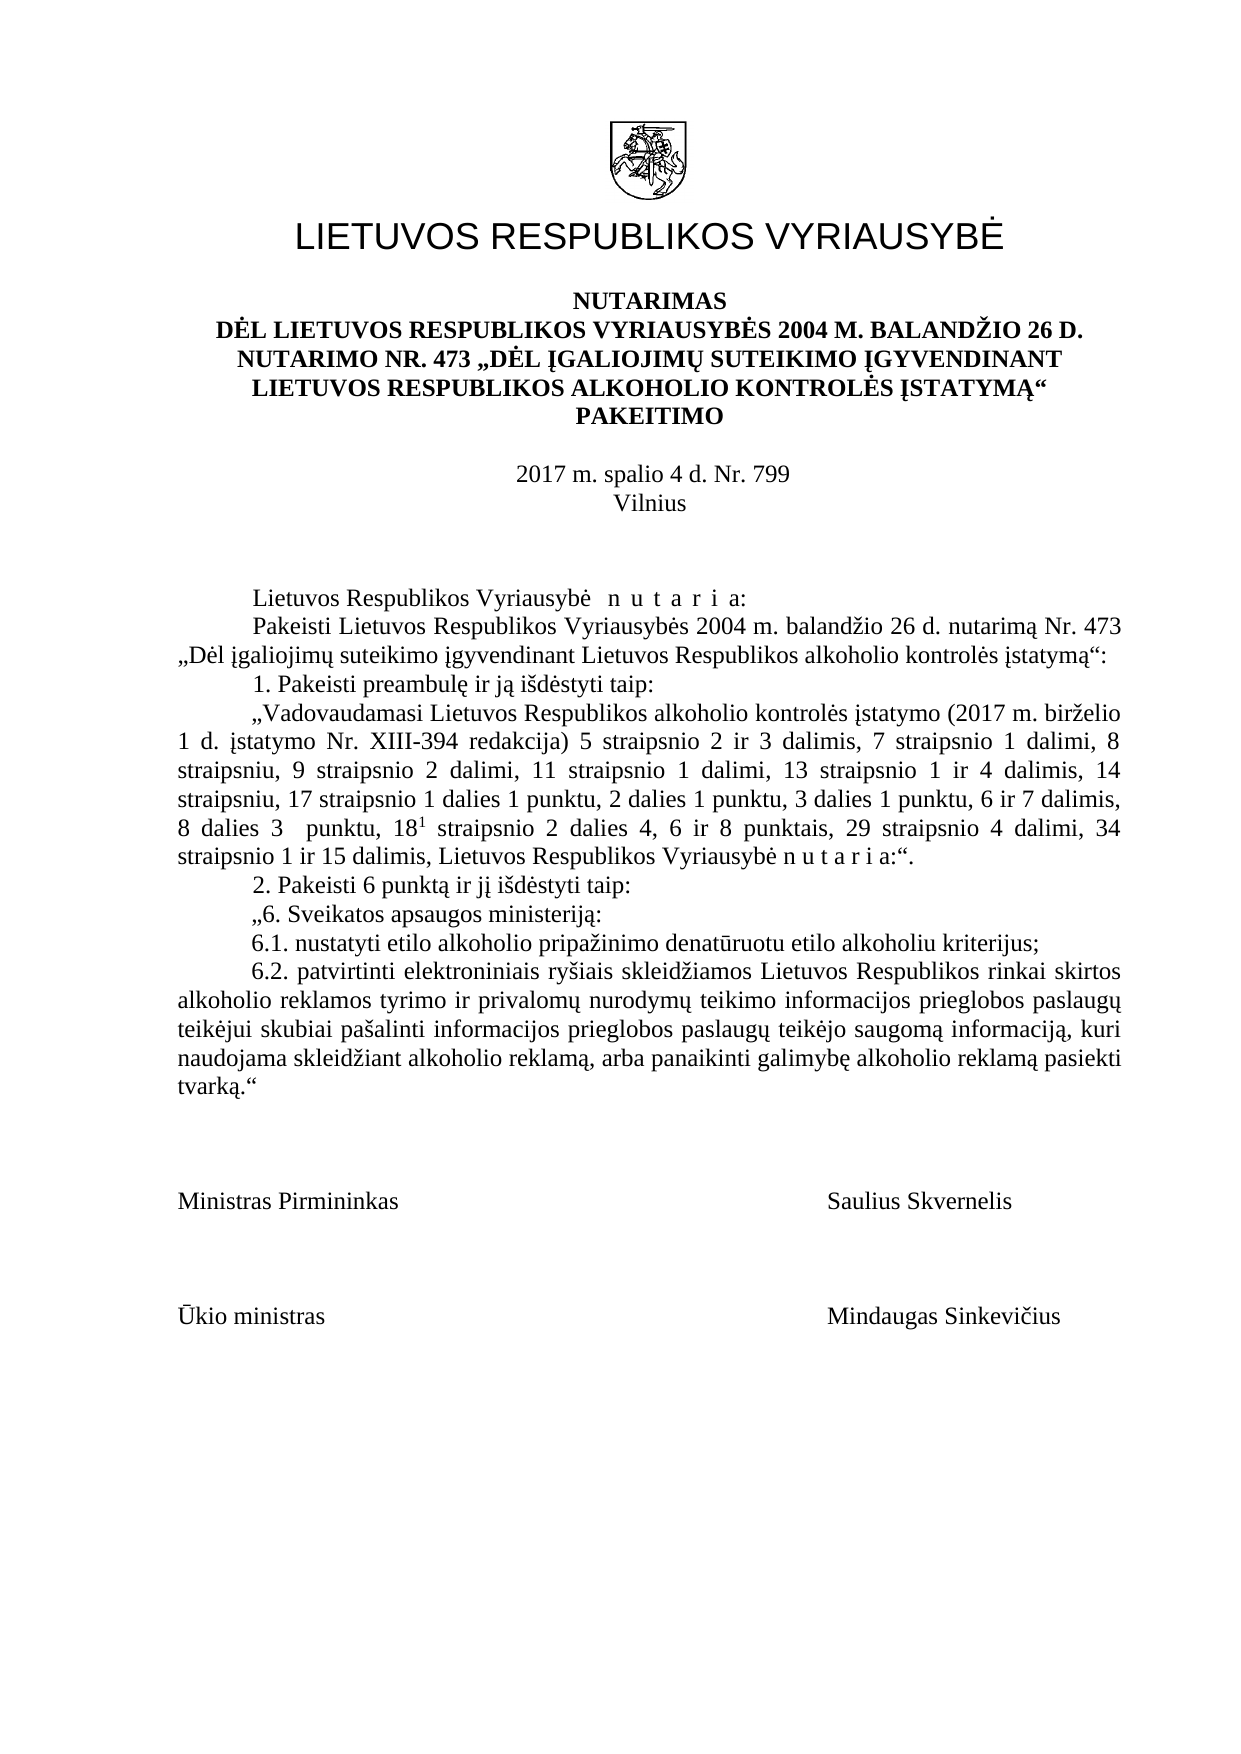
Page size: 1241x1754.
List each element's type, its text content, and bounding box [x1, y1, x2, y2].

text 1. Pakeisti preambulę ir ją išdėstyti taip: [177, 669, 1122, 698]
text 6.2. patvirtinti elektroniniais ryšiais skleidžiamos Lietuvos Respublikos rinkai skirtos alkoholio reklamos tyrimo ir privalomų nurodymų teikimo informacijos prieglobos paslaugų teikėjui skubiai pašalinti informacijos prieglobos paslaugų teikėjo saugomą informaciją, kuri naudojama skleidžiant alkoholio reklamą, arba panaikinti galimybę alkoholio reklamą pasiekti tvarką.“ [177, 956, 1122, 1100]
text „Vadovaudamasi Lietuvos Respublikos alkoholio kontrolės įstatymo (2017 m. birželio 1 d. įstatymo Nr. XIII-394 redakcija) 5 straipsnio 2 ir 3 dalimis, 7 straipsnio 1 dalimi, 8 straipsniu, 9 straipsnio 2 dalimi, 11 straipsnio 1 dalimi, 13 straipsnio 1 ir 4 dalimis, 14 straipsniu, 17 straipsnio 1 dalies 1 punktu, 2 dalies 1 punktu, 3 dalies 1 punktu, 6 ir 7 dalimis, 8 dalies 3 punktu, 181 straipsnio 2 dalies 4, 6 ir 8 punktais, 29 straipsnio 4 dalimi, 34 straipsnio 1 ir 15 dalimis, Lietuvos Respublikos Vyriausybė n u t a r i a:“. [177, 698, 1122, 870]
text 2. Pakeisti 6 punktą ir jį išdėstyti taip: [177, 870, 1122, 899]
text „6. Sveikatos apsaugos ministeriją: [177, 899, 1122, 928]
text 2017 m. spalio 4 d. Nr. 799 [177, 459, 1122, 488]
text 6.1. nustatyti etilo alkoholio pripažinimo denatūruotu etilo alkoholiu kriterijus; [177, 928, 1122, 956]
text Ministras Pirmininkas Saulius Skvernelis [177, 1186, 1122, 1215]
text nutarimas [177, 286, 1122, 315]
text Lietuvos Respublikos Vyriausybė [177, 214, 1122, 258]
text Lietuvos Respublikos Vyriausybė nutaria: [177, 574, 1122, 611]
text Pakeisti Lietuvos Respublikos Vyriausybės 2004 m. balandžio 26 d. nutarimą Nr. 473 „Dėl įgaliojimų suteikimo įgyvendinant Lietuvos Respublikos alkoholio kontrolės įstatymą“: [177, 611, 1122, 669]
text Vilnius [177, 488, 1122, 516]
text Ūkio ministras Mindaugas Sinkevičius [177, 1301, 1122, 1330]
text DĖL LIETUVOS RESPUBLIKOS VYRIAUSYBĖS 2004 M. BALANDŽIO 26 D. NUTARIMO NR. 473 „DĖL ĮGALIOJIMŲ SUTEIKIMO ĮGYVENDINANT LIETUVOS RESPUBLIKOS ALKOHOLIO KONTROLĖS ĮSTATYMĄ“ PAKEITIMO [177, 315, 1122, 430]
